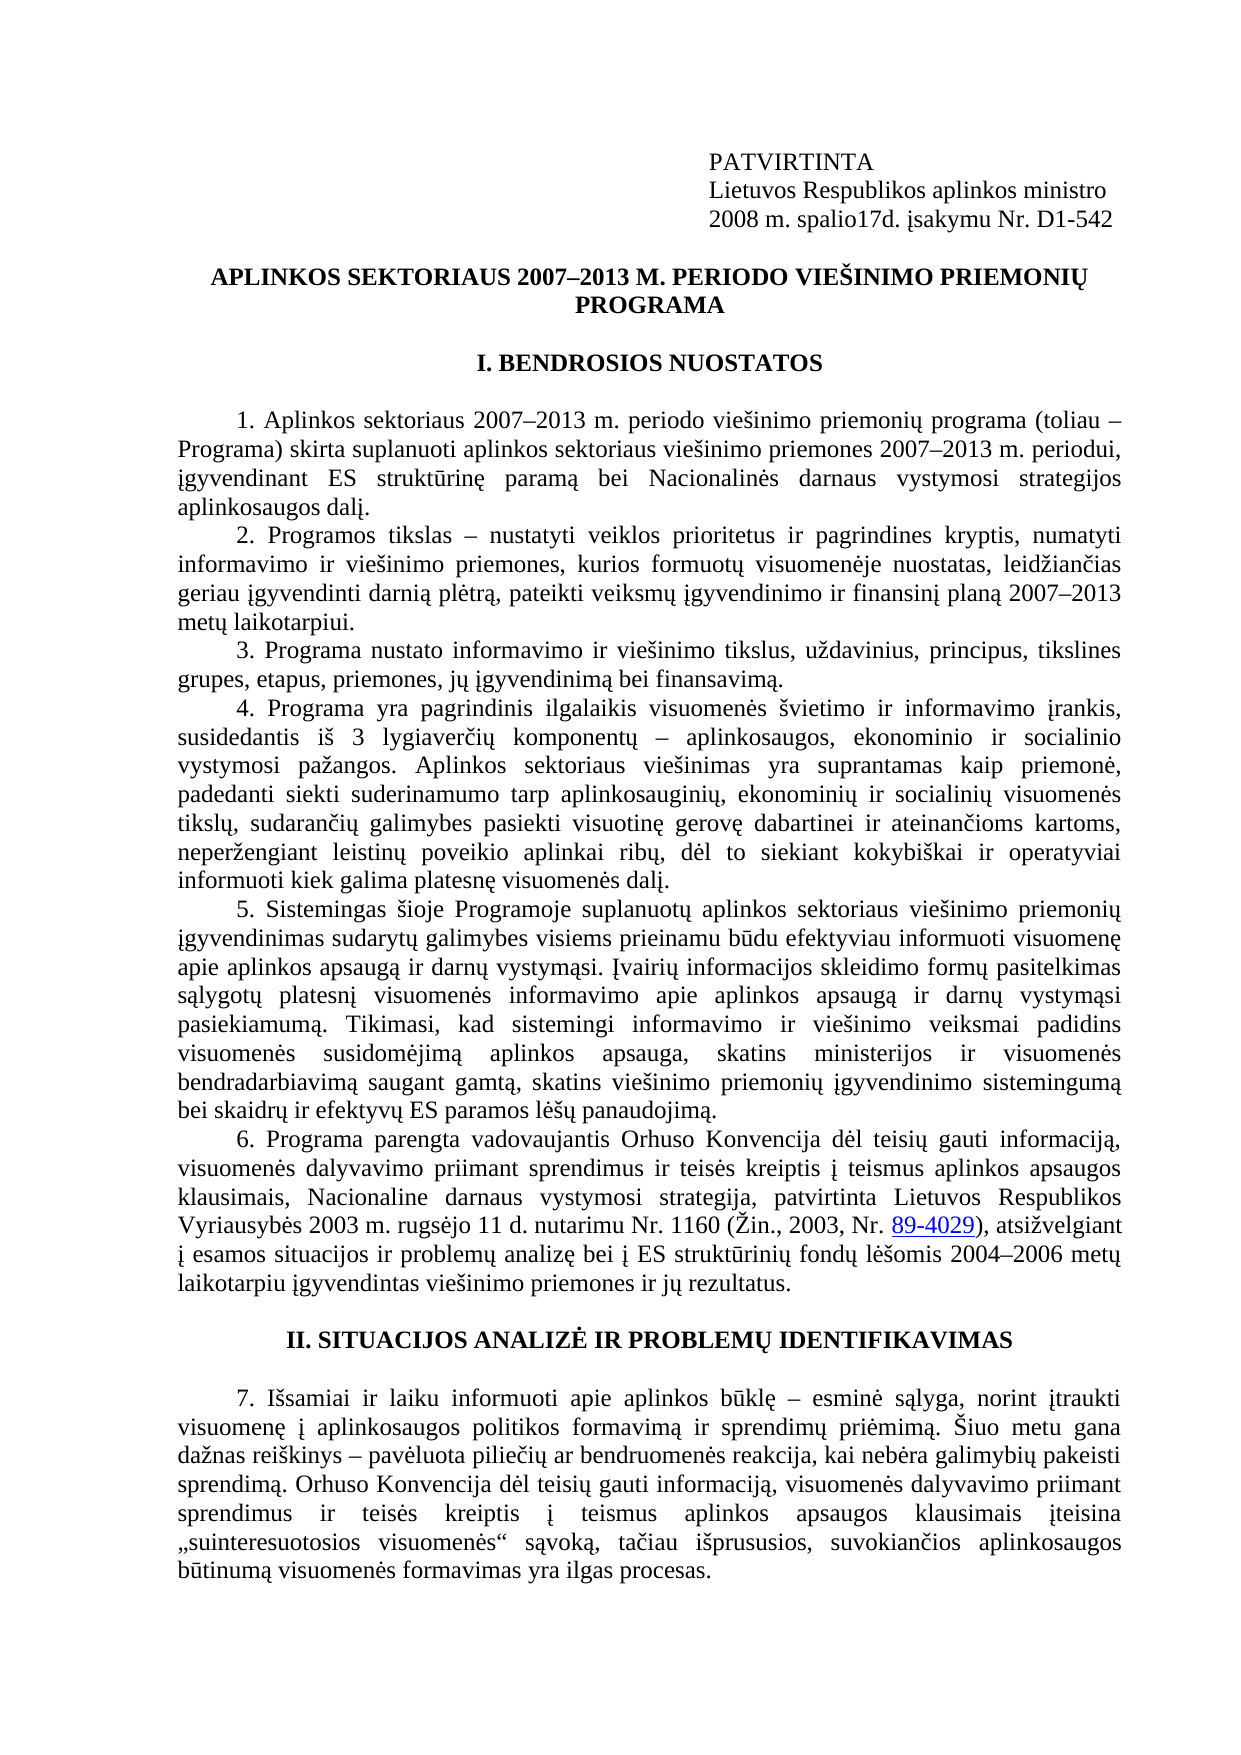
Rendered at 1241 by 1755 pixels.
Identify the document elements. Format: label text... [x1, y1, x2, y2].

text II. SITUACIJOS ANALIZĖ IR PROBLEMŲ IDENTIFIKAVIMAS [177, 1326, 1122, 1354]
text 7. Išsamiai ir laiku informuoti apie aplinkos būklę – esminė sąlyga, norint įtraukti visuomenę į aplinkosaugos politikos formavimą ir sprendimų priėmimą. Šiuo metu gana dažnas reiškinys – pavėluota piliečių ar bendruomenės reakcija, kai nebėra galimybių pakeisti sprendimą. Orhuso Konvencija dėl teisių gauti informaciją, visuomenės dalyvavimo priimant sprendimus ir teisės kreiptis į teismus aplinkos apsaugos klausimais įteisina „suinteresuotosios visuomenės“ sąvoką, tačiau išprususios, suvokiančios aplinkosaugos būtinumą visuomenės formavimas yra ilgas procesas. [177, 1383, 1122, 1584]
text APLINKOS SEKTORIAUS 2007–2013 M. PERIODO VIEŠINIMO PRIEMONIŲ PROGRAMA [177, 262, 1122, 319]
text Lietuvos Respublikos aplinkos ministro [177, 176, 1122, 204]
text 2008 m. spalio17d. įsakymu Nr. D1-542 [177, 204, 1122, 233]
text I. BENDROSIOS NUOSTATOS [177, 348, 1122, 377]
text 3. Programa nustato informavimo ir viešinimo tikslus, uždavinius, principus, tikslines grupes, etapus, priemones, jų įgyvendinimą bei finansavimą. [177, 636, 1122, 693]
text 4. Programa yra pagrindinis ilgalaikis visuomenės švietimo ir informavimo įrankis, susidedantis iš 3 lygiaverčių komponentų – aplinkosaugos, ekonominio ir socialinio vystymosi pažangos. Aplinkos sektoriaus viešinimas yra suprantamas kaip priemonė, padedanti siekti suderinamumo tarp aplinkosauginių, ekonominių ir socialinių visuomenės tikslų, sudarančių galimybes pasiekti visuotinę gerovę dabartinei ir ateinančioms kartoms, neperžengiant leistinų poveikio aplinkai ribų, dėl to siekiant kokybiškai ir operatyviai informuoti kiek galima platesnę visuomenės dalį. [177, 693, 1122, 894]
text PATVIRTINTA [177, 147, 1122, 176]
text 1. Aplinkos sektoriaus 2007–2013 m. periodo viešinimo priemonių programa (toliau – Programa) skirta suplanuoti aplinkos sektoriaus viešinimo priemones 2007–2013 m. periodui, įgyvendinant ES struktūrinę paramą bei Nacionalinės darnaus vystymosi strategijos aplinkosaugos dalį. [177, 406, 1122, 521]
text 2. Programos tikslas – nustatyti veiklos prioritetus ir pagrindines kryptis, numatyti informavimo ir viešinimo priemones, kurios formuotų visuomenėje nuostatas, leidžiančias geriau įgyvendinti darnią plėtrą, pateikti veiksmų įgyvendinimo ir finansinį planą 2007–2013 metų laikotarpiui. [177, 521, 1122, 636]
text 6. Programa parengta vadovaujantis Orhuso Konvencija dėl teisių gauti informaciją, visuomenės dalyvavimo priimant sprendimus ir teisės kreiptis į teismus aplinkos apsaugos klausimais, Nacionaline darnaus vystymosi strategija, patvirtinta Lietuvos Respublikos Vyriausybės 2003 m. rugsėjo 11 d. nutarimu Nr. 1160 (Žin., 2003, Nr. 89-4029), atsižvelgiant į esamos situacijos ir problemų analizę bei į ES struktūrinių fondų lėšomis 2004–2006 metų laikotarpiu įgyvendintas viešinimo priemones ir jų rezultatus. [177, 1124, 1122, 1297]
text 5. Sistemingas šioje Programoje suplanuotų aplinkos sektoriaus viešinimo priemonių įgyvendinimas sudarytų galimybes visiems prieinamu būdu efektyviau informuoti visuomenę apie aplinkos apsaugą ir darnų vystymąsi. Įvairių informacijos skleidimo formų pasitelkimas sąlygotų platesnį visuomenės informavimo apie aplinkos apsaugą ir darnų vystymąsi pasiekiamumą. Tikimasi, kad sistemingi informavimo ir viešinimo veiksmai padidins visuomenės susidomėjimą aplinkos apsauga, skatins ministerijos ir visuomenės bendradarbiavimą saugant gamtą, skatins viešinimo priemonių įgyvendinimo sistemingumą bei skaidrų ir efektyvų ES paramos lėšų panaudojimą. [177, 894, 1122, 1124]
